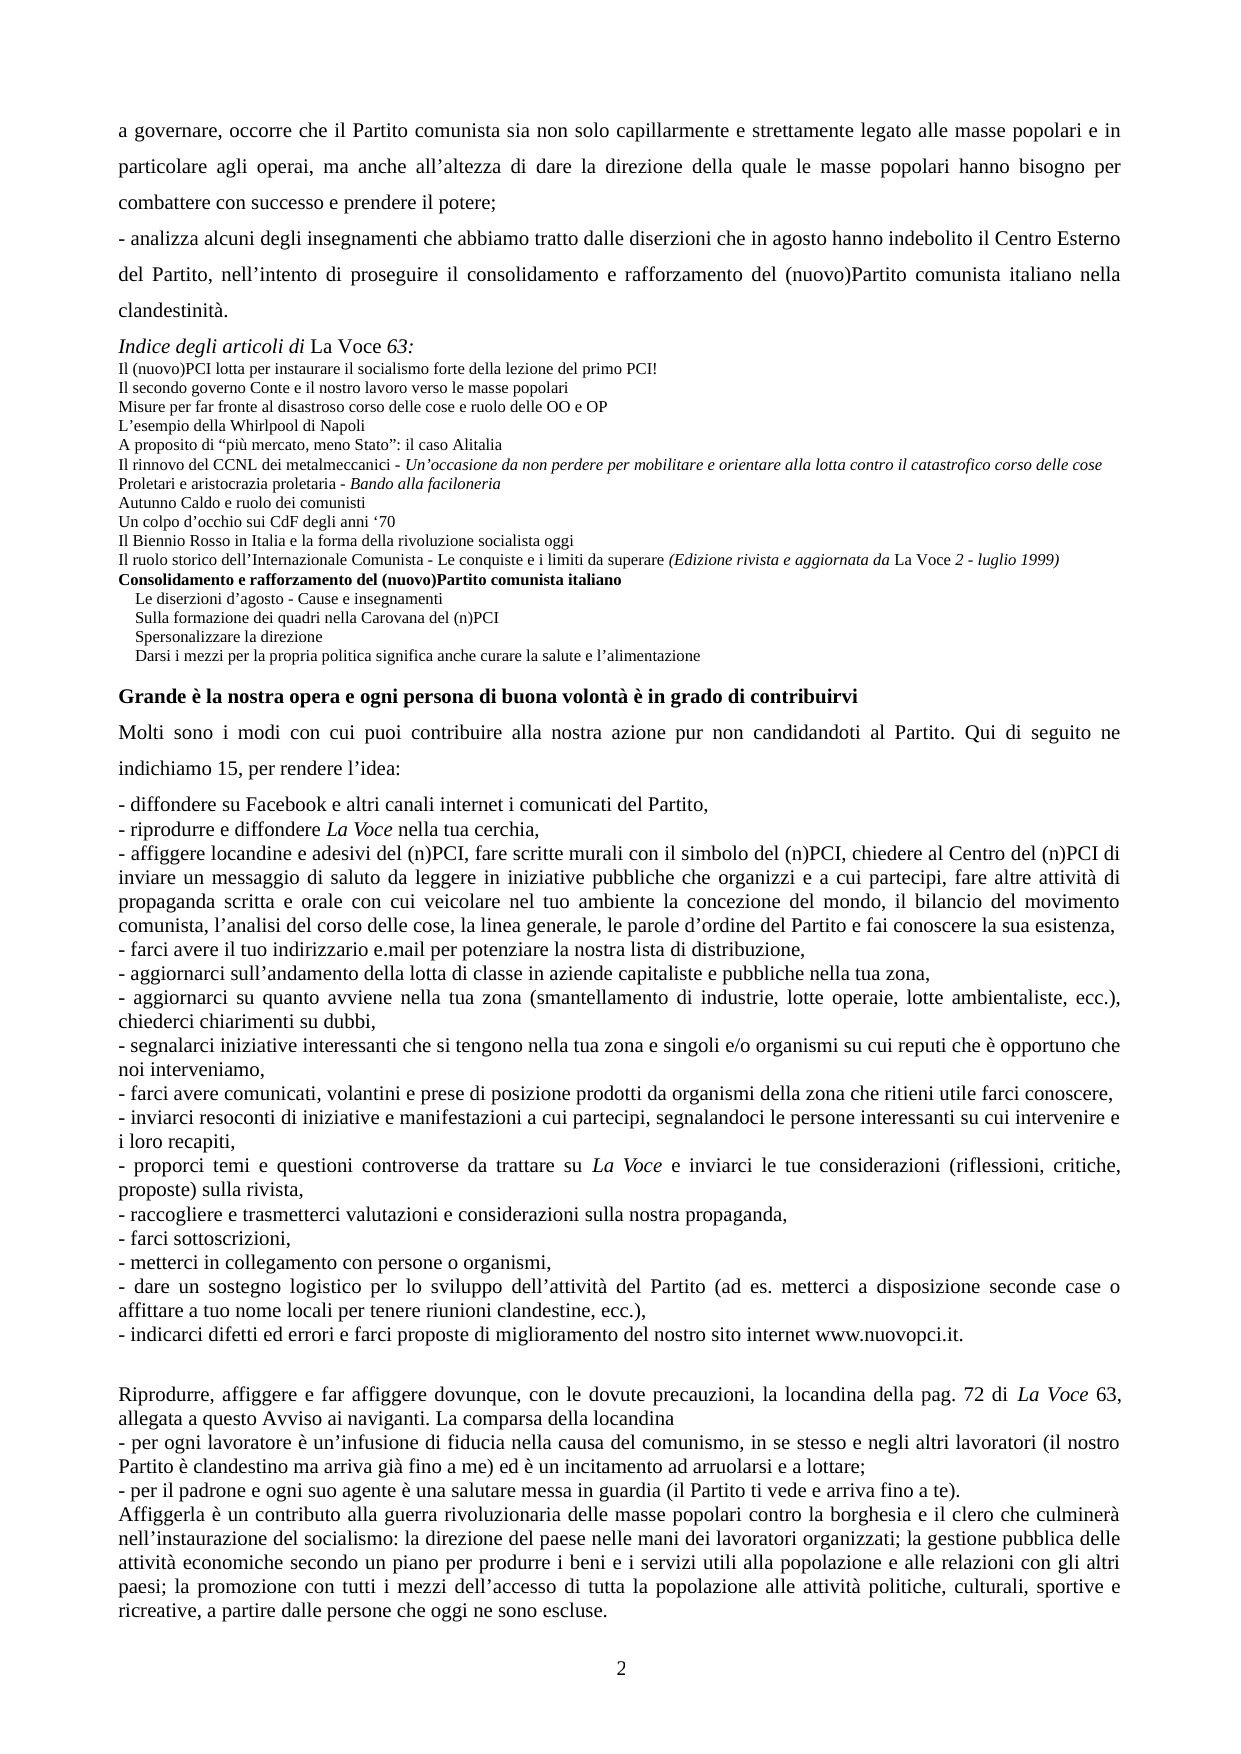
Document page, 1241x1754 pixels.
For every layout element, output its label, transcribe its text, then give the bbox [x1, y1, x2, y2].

text Il Biennio Rosso in Italia e la forma della rivoluzione socialista oggi [118, 531, 1122, 550]
text Il secondo governo Conte e il nostro lavoro verso le masse popolari [118, 378, 1122, 397]
text - inviarci resoconti di iniziative e manifestazioni a cui partecipi, segnalandoci le persone interessanti su cui intervenire e i loro recapiti, [118, 1105, 1122, 1153]
text - proporci temi e questioni controverse da trattare su La Voce e inviarci le tue considerazioni (riflessioni, critiche, proposte) sulla rivista, [118, 1153, 1122, 1201]
text - aggiornarci sull’andamento della lotta di classe in aziende capitaliste e pubbliche nella tua zona, [118, 961, 1122, 985]
text Molti sono i modi con cui puoi contribuire alla nostra azione pur non candidandoti al Partito. Qui di seguito ne indichiamo 15, per rendere l’idea: [118, 720, 1122, 780]
text - farci sottoscrizioni, [118, 1226, 1122, 1249]
text - farci avere comunicati, volantini e prese di posizione prodotti da organismi della zona che ritieni utile farci conoscere, [118, 1081, 1122, 1105]
text - analizza alcuni degli insegnamenti che abbiamo tratto dalle diserzioni che in agosto hanno indebolito il Centro Esterno del Partito, nell’intento di proseguire il consolidamento e rafforzamento del (nuovo)Partito comunista italiano nella clandestinità. [118, 226, 1122, 322]
text Indice degli articoli di La Voce 63: [118, 334, 1122, 358]
text - per ogni lavoratore è un’infusione di fiducia nella causa del comunismo, in se stesso e negli altri lavoratori (il nostro Partito è clandestino ma arriva già fino a me) ed è un incitamento ad arruolarsi e a lottare; [118, 1430, 1122, 1478]
text a governare, occorre che il Partito comunista sia non solo capillarmente e strettamente legato alle masse popolari e in particolare agli operai, ma anche all’altezza di dare la direzione della quale le masse popolari hanno bisogno per combattere con successo e prendere il potere; [118, 118, 1122, 214]
text Il (nuovo)PCI lotta per instaurare il socialismo forte della lezione del primo PCI! [118, 358, 1122, 378]
text - aggiornarci su quanto avviene nella tua zona (smantellamento di industrie, lotte operaie, lotte ambientaliste, ecc.), chiederci chiarimenti su dubbi, [118, 985, 1122, 1033]
text - diffondere su Facebook e altri canali internet i comunicati del Partito, [118, 792, 1122, 816]
text - affiggere locandine e adesivi del (n)PCI, fare scritte murali con il simbolo del (n)PCI, chiedere al Centro del (n)PCI di inviare un messaggio di saluto da leggere in iniziative pubbliche che organizzi e a cui partecipi, fare altre attività di propaganda scritta e orale con cui veicolare nel tuo ambiente la concezione del mondo, il bilancio del movimento comunista, l’analisi del corso delle cose, la linea generale, le parole d’ordine del Partito e fai conoscere la sua esistenza, [118, 841, 1122, 937]
text Il rinnovo del CCNL dei metalmeccanici - Un’occasione da non perdere per mobilitare e orientare alla lotta contro il catastrofico corso delle cose [118, 454, 1122, 473]
text - per il padrone e ogni suo agente è una salutare messa in guardia (il Partito ti vede e arriva fino a te). [118, 1478, 1122, 1502]
text Un colpo d’occhio sui CdF degli anni ‘70 [118, 512, 1122, 531]
text L’esempio della Whirlpool di Napoli [118, 416, 1122, 435]
text - farci avere il tuo indirizzario e.mail per potenziare la nostra lista di distribuzione, [118, 937, 1122, 961]
text Proletari e aristocrazia proletaria - Bando alla faciloneria [118, 473, 1122, 493]
text A proposito di “più mercato, meno Stato”: il caso Alitalia [118, 435, 1122, 454]
text - riprodurre e diffondere La Voce nella tua cerchia, [118, 816, 1122, 841]
text Il ruolo storico dell’Internazionale Comunista - Le conquiste e i limiti da superare (Edizione rivista e aggiornata da La Voce 2 - luglio 1999) [118, 550, 1122, 569]
text - segnalarci iniziative interessanti che si tengono nella tua zona e singoli e/o organismi su cui reputi che è opportuno che noi interveniamo, [118, 1033, 1122, 1081]
text - indicarci difetti ed errori e farci proposte di miglioramento del nostro sito internet www.nuovopci.it. [118, 1322, 1122, 1346]
text Sulla formazione dei quadri nella Carovana del (n)PCI [118, 608, 1122, 627]
text Darsi i mezzi per la propria politica significa anche curare la salute e l’alimentazione [118, 646, 1122, 665]
text Consolidamento e rafforzamento del (nuovo)Partito comunista italiano [118, 569, 1122, 588]
text - metterci in collegamento con persone o organismi, [118, 1249, 1122, 1274]
text Riprodurre, affiggere e far affiggere dovunque, con le dovute precauzioni, la locandina della pag. 72 di La Voce 63, allegata a questo Avviso ai naviganti. La comparsa della locandina [118, 1382, 1122, 1430]
text Spersonalizzare la direzione [118, 627, 1122, 646]
text Autunno Caldo e ruolo dei comunisti [118, 493, 1122, 512]
text - raccogliere e trasmetterci valutazioni e considerazioni sulla nostra propaganda, [118, 1201, 1122, 1226]
text Affiggerla è un contributo alla guerra rivoluzionaria delle masse popolari contro la borghesia e il clero che culminerà nell’instaurazione del socialismo: la direzione del paese nelle mani dei lavoratori organizzati; la gestione pubblica delle attività economiche secondo un piano per produrre i beni e i servizi utili alla popolazione e alle relazioni con gli altri paesi; la promozione con tutti i mezzi dell’accesso di tutta la popolazione alle attività politiche, culturali, sportive e ricreative, a partire dalle persone che oggi ne sono escluse. [118, 1502, 1122, 1622]
text Misure per far fronte al disastroso corso delle cose e ruolo delle OO e OP [118, 397, 1122, 416]
text - dare un sostegno logistico per lo sviluppo dell’attività del Partito (ad es. metterci a disposizione seconde case o affittare a tuo nome locali per tenere riunioni clandestine, ecc.), [118, 1274, 1122, 1322]
text Grande è la nostra opera e ogni persona di buona volontà è in grado di contribuirvi [118, 684, 1122, 708]
text Le diserzioni d’agosto - Cause e insegnamenti [118, 588, 1122, 608]
